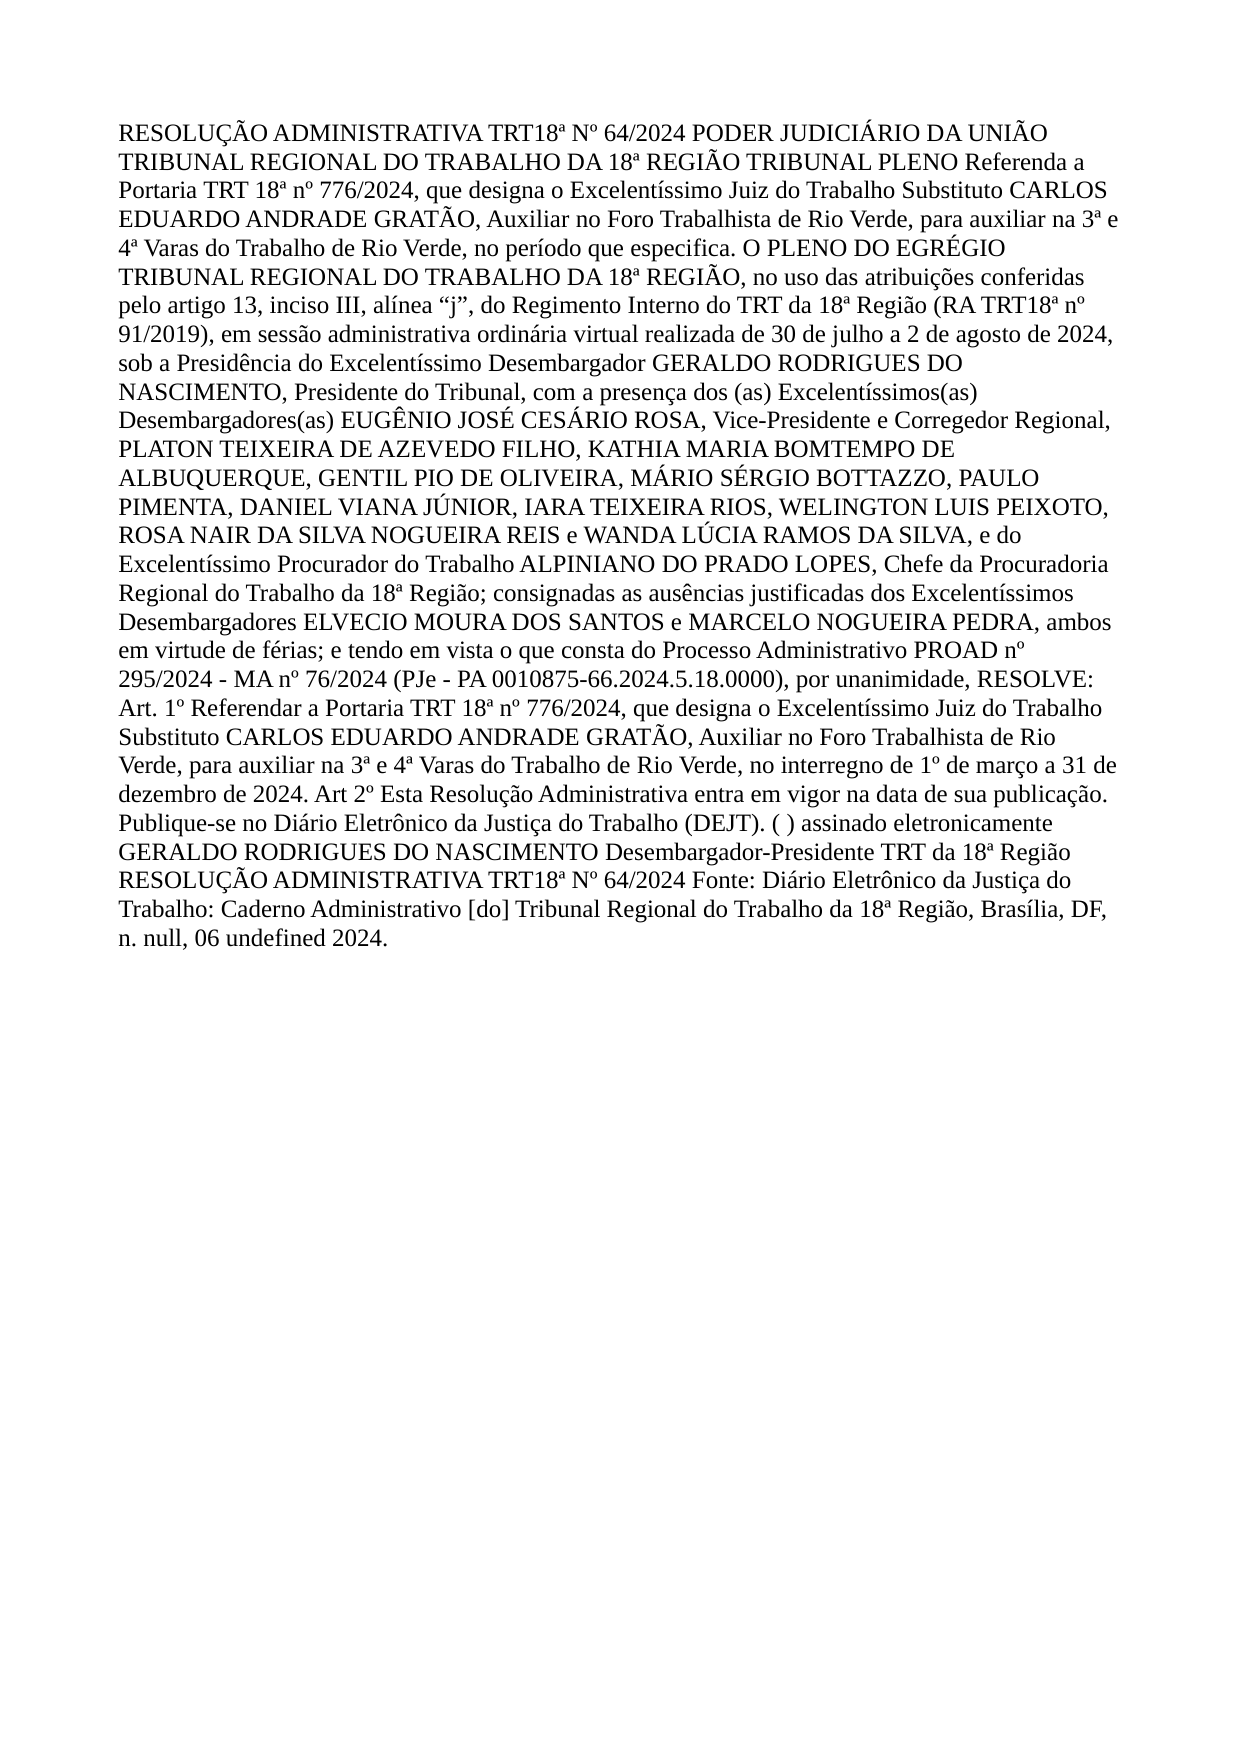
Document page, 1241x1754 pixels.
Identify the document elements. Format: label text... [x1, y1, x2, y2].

text RESOLUÇÃO ADMINISTRATIVA TRT18ª Nº 64/2024 PODER JUDICIÁRIO DA UNIÃO TRIBUNAL REGIONAL DO TRABALHO DA 18ª REGIÃO TRIBUNAL PLENO Referenda a Portaria TRT 18ª nº 776/2024, que designa o Excelentíssimo Juiz do Trabalho Substituto CARLOS EDUARDO ANDRADE GRATÃO, Auxiliar no Foro Trabalhista de Rio Verde, para auxiliar na 3ª e 4ª Varas do Trabalho de Rio Verde, no período que especifica. O PLENO DO EGRÉGIO TRIBUNAL REGIONAL DO TRABALHO DA 18ª REGIÃO, no uso das atribuições conferidas pelo artigo 13, inciso III, alínea “j”, do Regimento Interno do TRT da 18ª Região (RA TRT18ª nº 91/2019), em sessão administrativa ordinária virtual realizada de 30 de julho a 2 de agosto de 2024, sob a Presidência do Excelentíssimo Desembargador GERALDO RODRIGUES DO NASCIMENTO, Presidente do Tribunal, com a presença dos (as) Excelentíssimos(as) Desembargadores(as) EUGÊNIO JOSÉ CESÁRIO ROSA, Vice-Presidente e Corregedor Regional, PLATON TEIXEIRA DE AZEVEDO FILHO, KATHIA MARIA BOMTEMPO DE ALBUQUERQUE, GENTIL PIO DE OLIVEIRA, MÁRIO SÉRGIO BOTTAZZO, PAULO PIMENTA, DANIEL VIANA JÚNIOR, IARA TEIXEIRA RIOS, WELINGTON LUIS PEIXOTO, ROSA NAIR DA SILVA NOGUEIRA REIS e WANDA LÚCIA RAMOS DA SILVA, e do Excelentíssimo Procurador do Trabalho ALPINIANO DO PRADO LOPES, Chefe da Procuradoria Regional do Trabalho da 18ª Região; consignadas as ausências justificadas dos Excelentíssimos Desembargadores ELVECIO MOURA DOS SANTOS e MARCELO NOGUEIRA PEDRA, ambos em virtude de férias; e tendo em vista o que consta do Processo Administrativo PROAD nº 295/2024 - MA nº 76/2024 (PJe - PA 0010875-66.2024.5.18.0000), por unanimidade, RESOLVE: Art. 1º Referendar a Portaria TRT 18ª nº 776/2024, que designa o Excelentíssimo Juiz do Trabalho Substituto CARLOS EDUARDO ANDRADE GRATÃO, Auxiliar no Foro Trabalhista de Rio Verde, para auxiliar na 3ª e 4ª Varas do Trabalho de Rio Verde, no interregno de 1º de março a 31 de dezembro de 2024. Art 2º Esta Resolução Administrativa entra em vigor na data de sua publicação. Publique-se no Diário Eletrônico da Justiça do Trabalho (DEJT). ( ) assinado eletronicamente GERALDO RODRIGUES DO NASCIMENTO Desembargador-Presidente TRT da 18ª Região RESOLUÇÃO ADMINISTRATIVA TRT18ª Nº 64/2024 Fonte: Diário Eletrônico da Justiça do Trabalho: Caderno Administrativo [do] Tribunal Regional do Trabalho da 18ª Região, Brasília, DF, n. null, 06 undefined 2024. [118, 118, 1122, 952]
